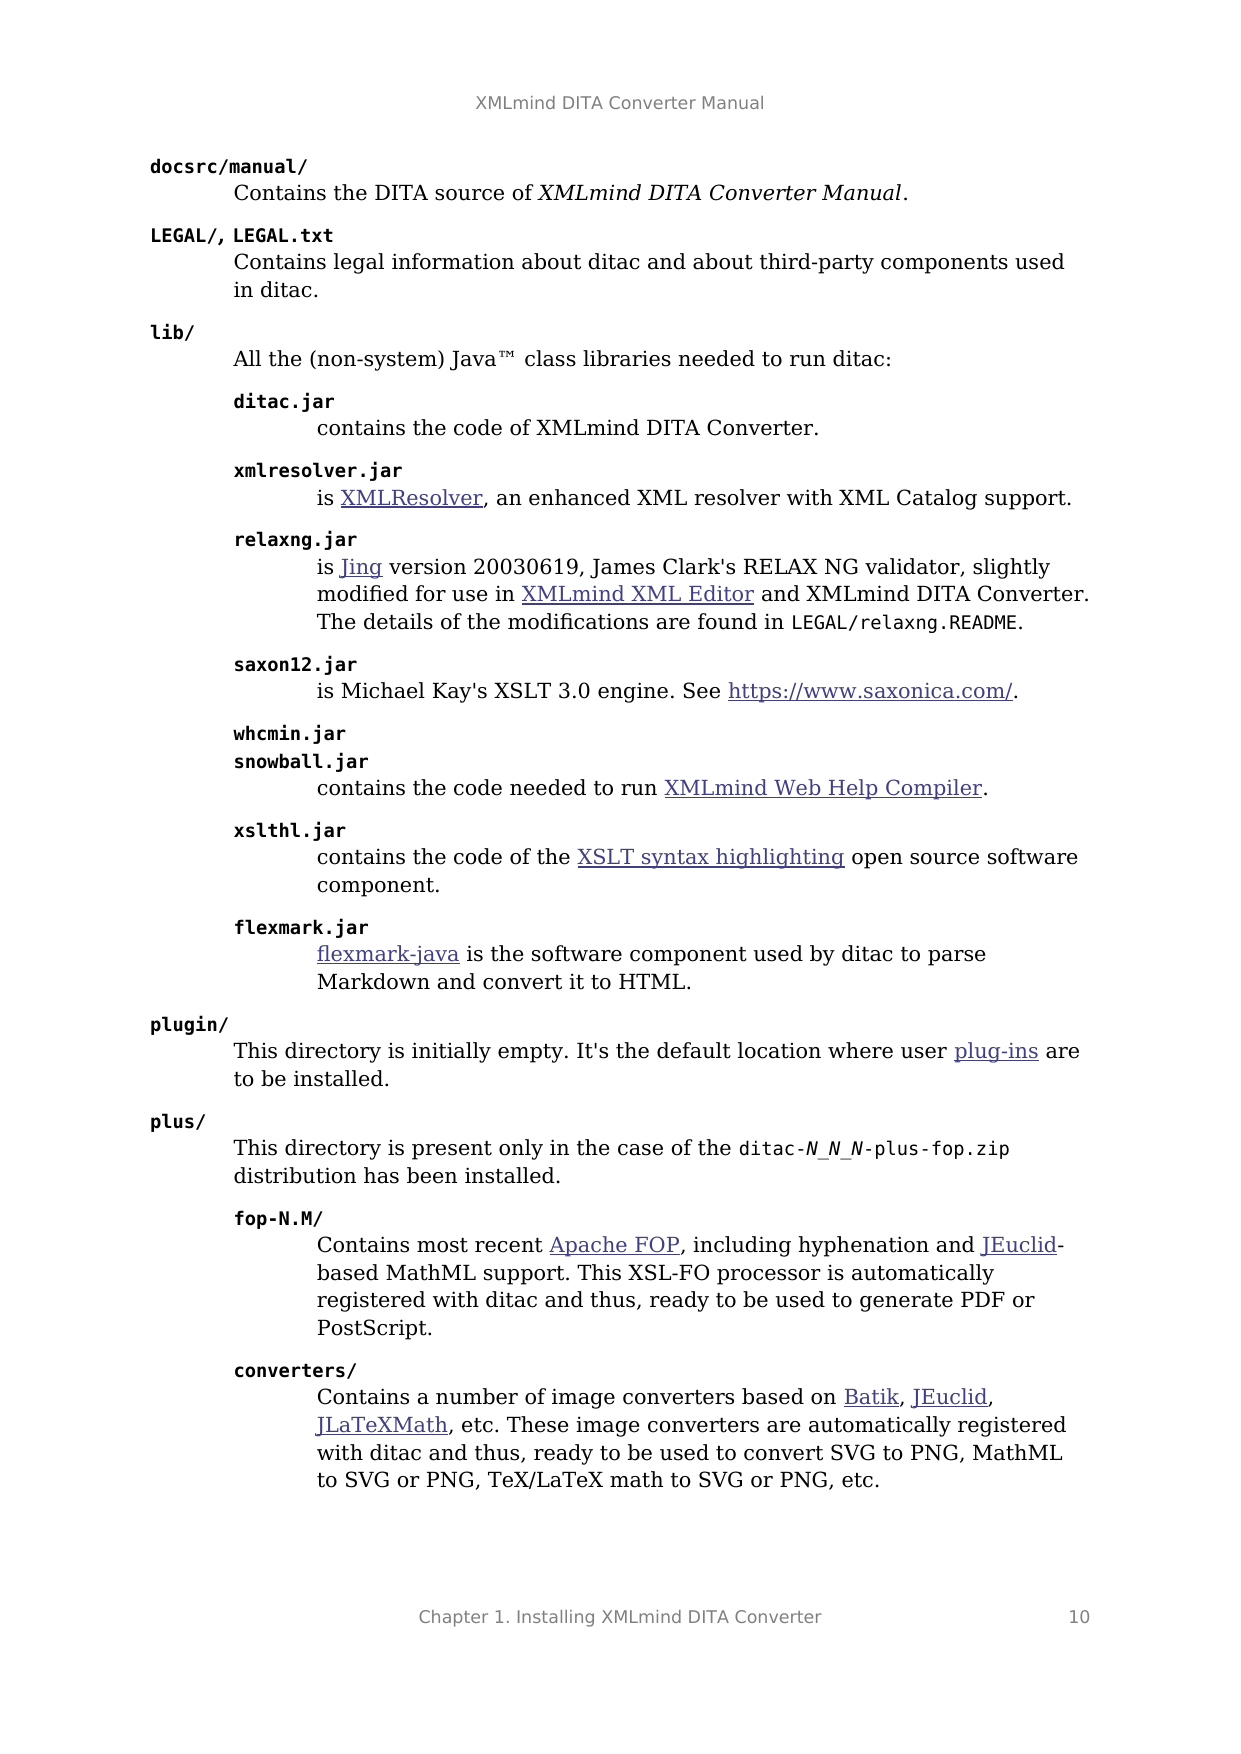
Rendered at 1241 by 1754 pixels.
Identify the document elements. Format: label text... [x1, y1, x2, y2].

text contains the code of XMLmind DITA Converter. [317, 413, 1090, 441]
text is Michael Kay's XSLT 3.0 engine. See https://www.saxonica.com/. [317, 676, 1090, 703]
text lib/ [150, 316, 1090, 344]
text snowball.jar [233, 745, 1090, 773]
text Contains a number of image converters based on Batik, JEuclid, JLaTeXMath, etc. These image converters are automatically registered with ditac and thus, ready to be used to convert SVG to PNG, MathML to SVG or PNG, TeX/LaTeX math to SVG or PNG, etc. [317, 1382, 1090, 1492]
text relaxng.jar [233, 523, 1090, 551]
text is Jing version 20030619, James Clark's RELAX NG validator, slightly modified for use in XMLmind XML Editor and XMLmind DITA Converter. The details of the modifications are found in LEGAL/relaxng.README. [317, 551, 1090, 634]
text fop-N.M/ [233, 1202, 1090, 1229]
text docsrc/manual/ [150, 150, 1090, 178]
text whcmin.jar [233, 717, 1090, 745]
text converters/ [233, 1354, 1090, 1382]
text Contains most recent Apache FOP, including hyphenation and JEuclid-based MathML support. This XSL-FO processor is automatically registered with ditac and thus, ready to be used to generate PDF or PostScript. [317, 1229, 1090, 1340]
text plus/ [150, 1105, 1090, 1132]
text LEGAL/, LEGAL.txt [150, 219, 1090, 247]
text contains the code needed to run XMLmind Web Help Compiler. [317, 773, 1090, 800]
text All the (non-system) Java™ class libraries needed to run ditac: [233, 344, 1090, 371]
text xmlresolver.jar [233, 454, 1090, 482]
text flexmark-java is the software component used by ditac to parse Markdown and convert it to HTML. [317, 939, 1090, 994]
text flexmark.jar [233, 911, 1090, 939]
text Contains legal information about ditac and about third-party components used in ditac. [233, 247, 1090, 302]
text is XMLResolver, an enhanced XML resolver with XML Catalog support. [317, 482, 1090, 510]
text plugin/ [150, 1008, 1090, 1036]
text xslthl.jar [233, 814, 1090, 842]
text saxon12.jar [233, 648, 1090, 676]
text contains the code of the XSLT syntax highlighting open source software component. [317, 842, 1090, 897]
text This directory is present only in the case of the ditac-N_N_N-plus-fop.zip distribution has been installed. [233, 1132, 1090, 1188]
text Contains the DITA source of XMLmind DITA Converter Manual. [233, 178, 1090, 205]
text ditac.jar [233, 385, 1090, 413]
text This directory is initially empty. It's the default location where user plug-ins are to be installed. [233, 1036, 1090, 1091]
